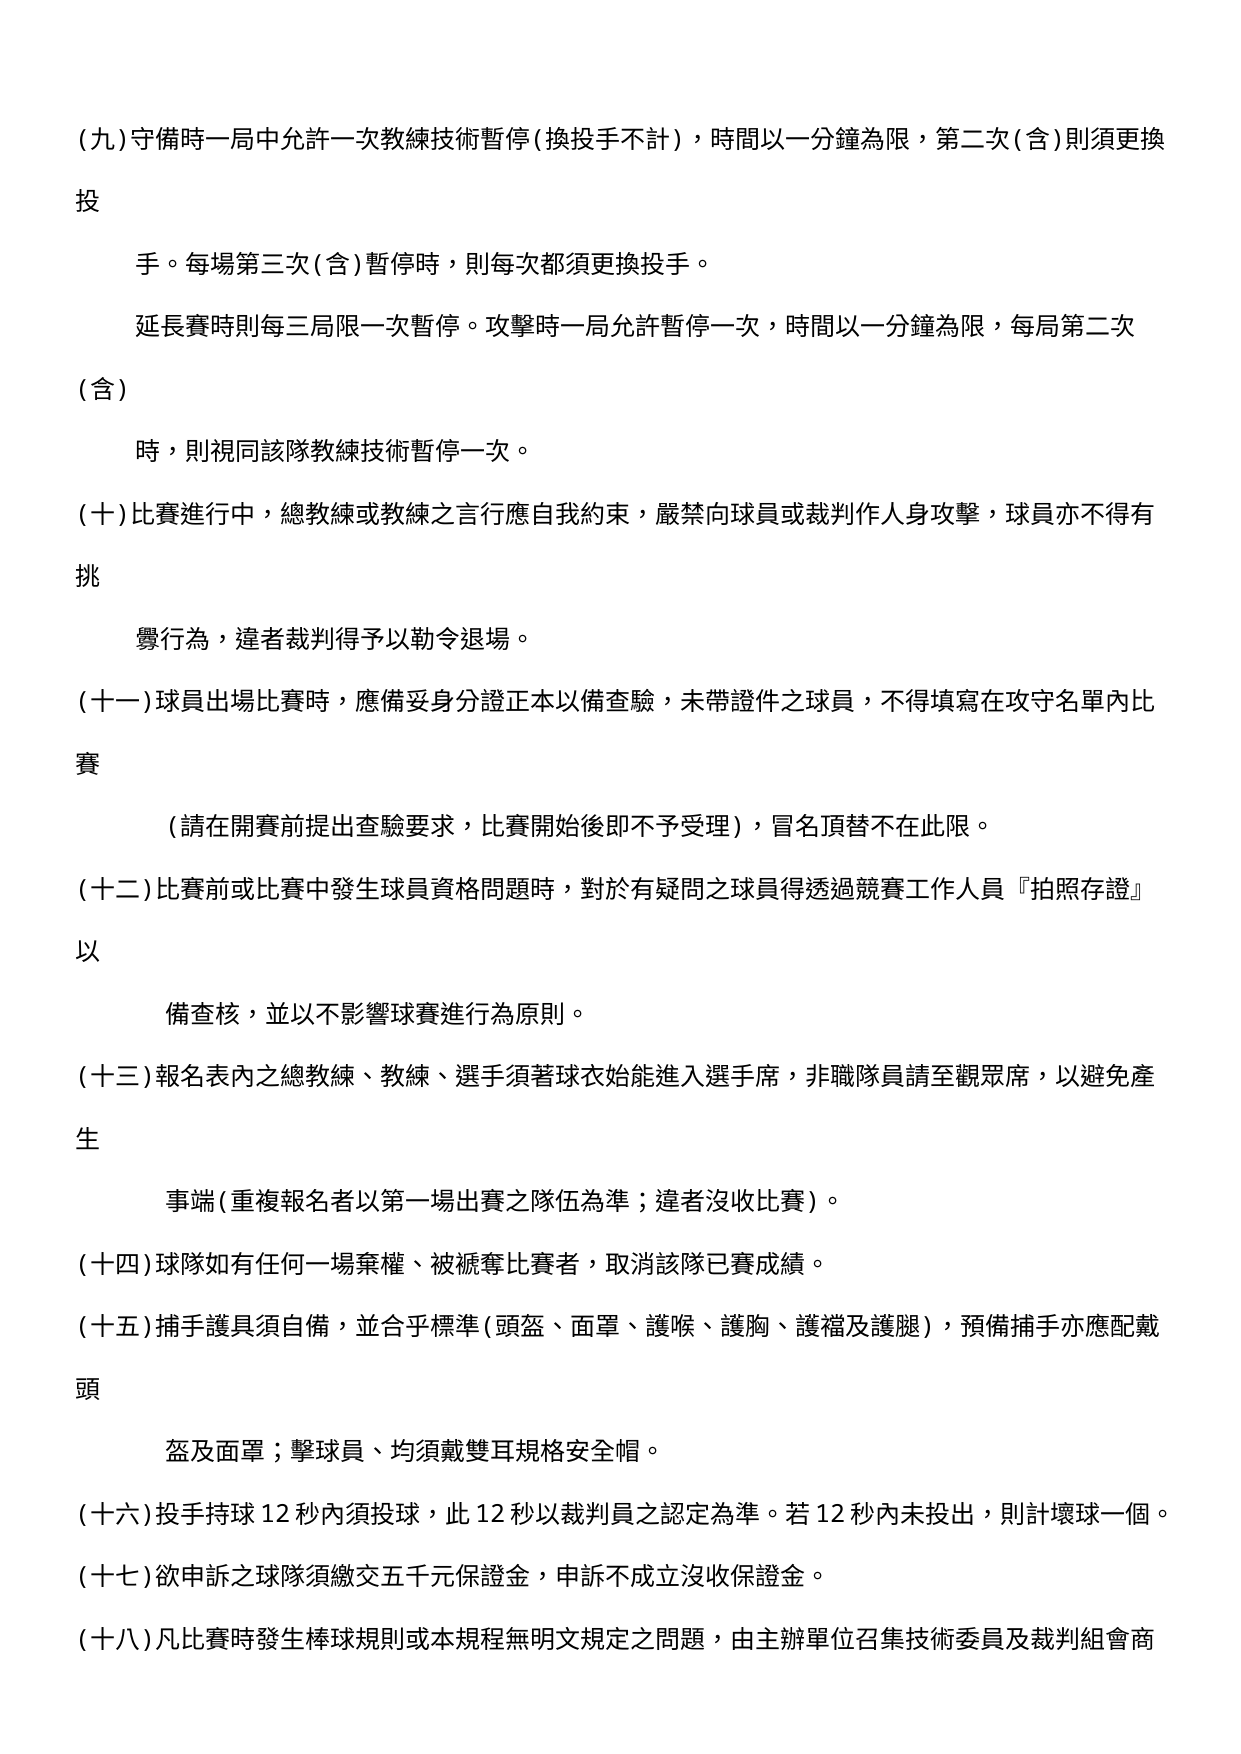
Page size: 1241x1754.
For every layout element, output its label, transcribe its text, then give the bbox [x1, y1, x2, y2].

text 釁行為，違者裁判得予以勒令退場。 [75, 596, 1165, 658]
text (十一)球員出場比賽時，應備妥身分證正本以備查驗，未帶證件之球員，不得填寫在攻守名單內比賽 [75, 658, 1165, 783]
text (十三)報名表內之總教練、教練、選手須著球衣始能進入選手席，非職隊員請至觀眾席，以避免產生 [75, 1033, 1165, 1158]
text 延長賽時則每三局限一次暫停。攻擊時一局允許暫停一次，時間以一分鐘為限，每局第二次(含) [75, 283, 1165, 408]
text (十二)比賽前或比賽中發生球員資格問題時，對於有疑問之球員得透過競賽工作人員『拍照存證』以 [75, 846, 1165, 971]
text (十六)投手持球12秒內須投球，此12秒以裁判員之認定為準。若12秒內未投出，則計壞球一個。 [75, 1471, 1165, 1533]
text 時，則視同該隊教練技術暫停一次。 [75, 408, 1165, 471]
text (請在開賽前提出查驗要求，比賽開始後即不予受理)，冒名頂替不在此限。 [75, 783, 1165, 846]
text 事端(重複報名者以第一場出賽之隊伍為準；違者沒收比賽)。 [75, 1158, 1165, 1221]
text (十七)欲申訴之球隊須繳交五千元保證金，申訴不成立沒收保證金。 [75, 1533, 1165, 1596]
text 備查核，並以不影響球賽進行為原則。 [75, 971, 1165, 1033]
text (十四)球隊如有任何一場棄權、被褫奪比賽者，取消該隊已賽成績。 [75, 1221, 1165, 1283]
text 手。每場第三次(含)暫停時，則每次都須更換投手。 [75, 221, 1165, 283]
text (十八)凡比賽時發生棒球規則或本規程無明文規定之問題，由主辦單位召集技術委員及裁判組會商 [75, 1596, 1165, 1658]
text (九)守備時一局中允許一次教練技術暫停(換投手不計)，時間以一分鐘為限，第二次(含)則須更換投 [75, 96, 1165, 221]
text 盔及面罩；擊球員、均須戴雙耳規格安全帽。 [75, 1408, 1165, 1471]
text (十)比賽進行中，總教練或教練之言行應自我約束，嚴禁向球員或裁判作人身攻擊，球員亦不得有挑 [75, 471, 1165, 596]
text (十五)捕手護具須自備，並合乎標準(頭盔、面罩、護喉、護胸、護襠及護腿)，預備捕手亦應配戴頭 [75, 1283, 1165, 1408]
